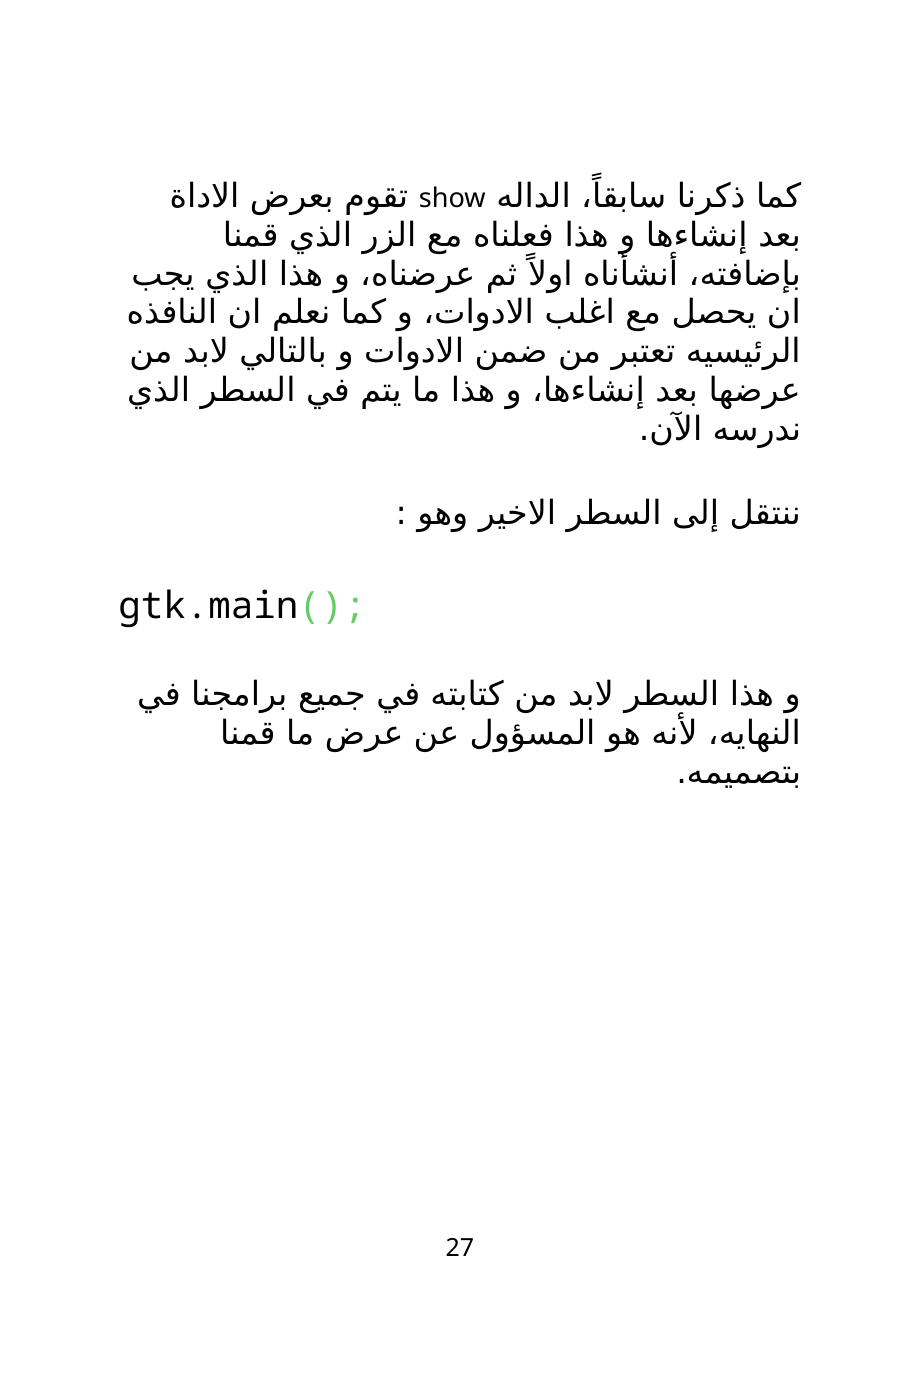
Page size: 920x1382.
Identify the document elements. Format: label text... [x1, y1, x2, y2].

text gtk.main(); [118, 578, 801, 629]
text و هذا السطر لابد من كتابته في جميع برامجنا في النهايه، لأنه هو المسؤول عن عرض ما قمنا بتصميمه. [118, 674, 801, 791]
text كما ذكرنا سابقاً، الداله show تقوم بعرض الاداة بعد إنشاءها و هذا فعلناه مع الزر الذي قمنا بإضافته، أنشأناه اولاً ثم عرضناه، و هذا الذي يجب ان يحصل مع اغلب الادوات، و كما نعلم ان النافذه الرئيسيه تعتبر من ضمن الادوات و بالتالي لابد من عرضها بعد إنشاءها، و هذا ما يتم في السطر الذي ندرسه الآن. [118, 176, 801, 448]
text ننتقل إلى السطر الاخير وهو : [118, 494, 801, 533]
